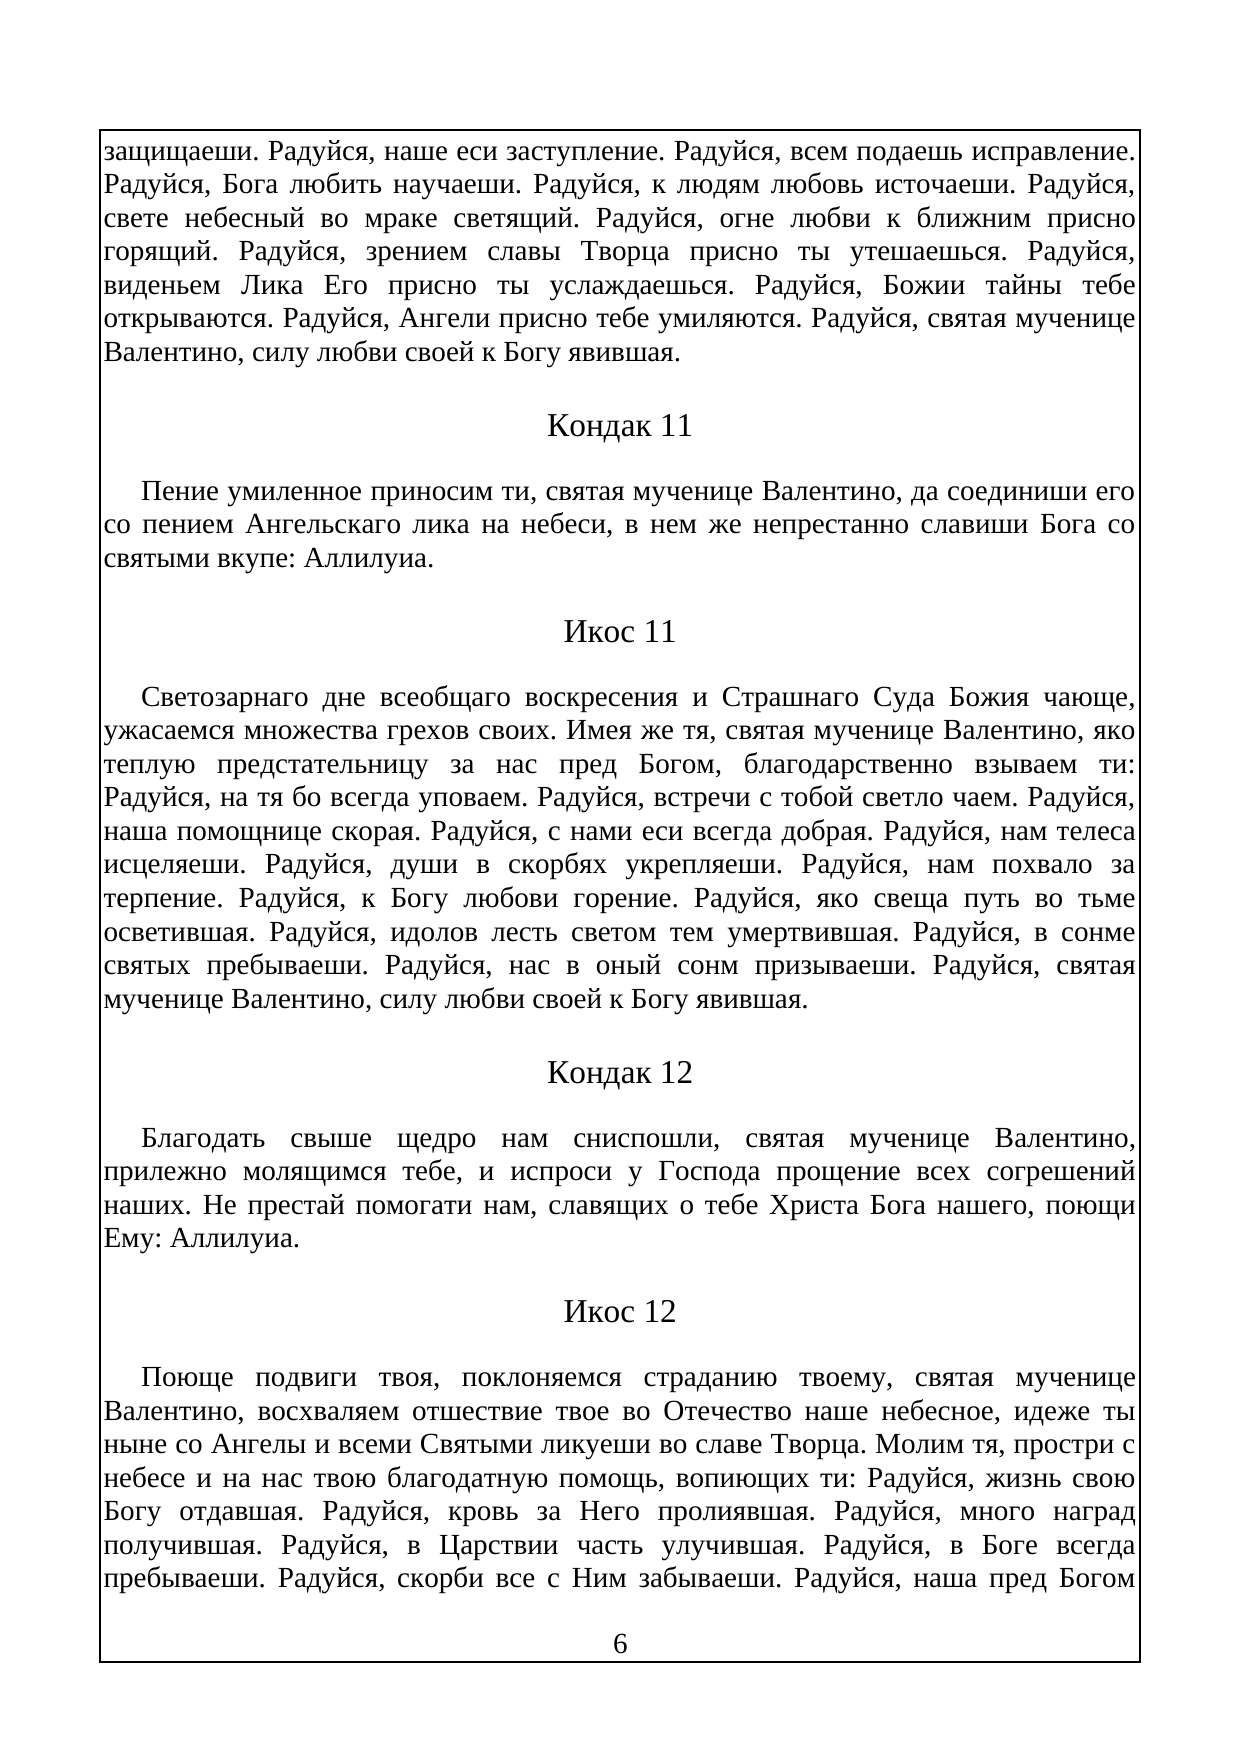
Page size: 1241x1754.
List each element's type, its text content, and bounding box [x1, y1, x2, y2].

subtitle Кондак 12 [103, 1052, 1137, 1090]
subtitle Икос 12 [103, 1291, 1137, 1330]
text Благодать свыше щедро нам сниспошли, святая мученице Валентино, прилежно молящимся тебе, и испроси у Господа прощение всех согрешений наших. Не престай помогати нам, славящих о тебе Христа Бога нашего, поющи Ему: Аллилуиа. [103, 1120, 1137, 1254]
text Поюще подвиги твоя, поклоняемся страданию твоему, святая мученице Валентино, восхваляем отшествие твое во Отечество наше небесное, идеже ты ныне со Ангелы и всеми Святыми ликуеши во славе Творца. Молим тя, простри с небесе и на нас твою благодатную помощь, вопиющих ти: Радуйся, жизнь свою Богу отдавшая. Радуйся, кровь за Него пролиявшая. Радуйся, много наград получившая. Радуйся, в Царствии часть улучившая. Радуйся, в Боге всегда пребываеши. Радуйся, скорби все с Ним забываеши. Радуйся, наша пред Богом [103, 1359, 1137, 1594]
text Светозарнаго дне всеобщаго воскресения и Страшнаго Суда Божия чающе, ужасаемся множества грехов своих. Имея же тя, святая мученице Валентино, яко теплую предстательницу за нас пред Богом, благодарственно взываем ти: Радуйся, на тя бо всегда уповаем. Радуйся, встречи с тобой светло чаем. Радуйся, наша помощнице скорая. Радуйся, с нами еси всегда добрая. Радуйся, нам телеса исцеляеши. Радуйся, души в скорбях укрепляеши. Радуйся, нам похвало за терпение. Радуйся, к Богу любови горение. Радуйся, яко свеща путь во тьме осветившая. Радуйся, идолов лесть светом тем умертвившая. Радуйся, в сонме святых пребываеши. Радуйся, нас в оный сонм призываеши. Радуйся, святая мученице Валентино, силу любви своей к Богу явившая. [103, 679, 1137, 1014]
text защищаеши. Радуйся, наше еси заступление. Радуйся, всем подаешь исправление. Радуйся, Бога любить научаеши. Радуйся, к людям любовь источаеши. Радуйся, свете небесный во мраке светящий. Радуйся, огне любви к ближним присно горящий. Радуйся, зрением славы Творца присно ты утешаешься. Радуйся, виденьем Лика Его присно ты услаждаешься. Радуйся, Божии тайны тебе открываются. Радуйся, Ангели присно тебе умиляются. Радуйся, святая мученице Валентино, силу любви своей к Богу явившая. [103, 133, 1137, 368]
text Пение умиленное приносим ти, святая мученице Валентино, да соединиши его со пением Ангельскаго лика на небеси, в нем же непрестанно славиши Бога со святыми вкупе: Аллилуиа. [103, 473, 1137, 574]
subtitle Кондак 11 [103, 405, 1137, 443]
subtitle Икос 11 [103, 611, 1137, 649]
